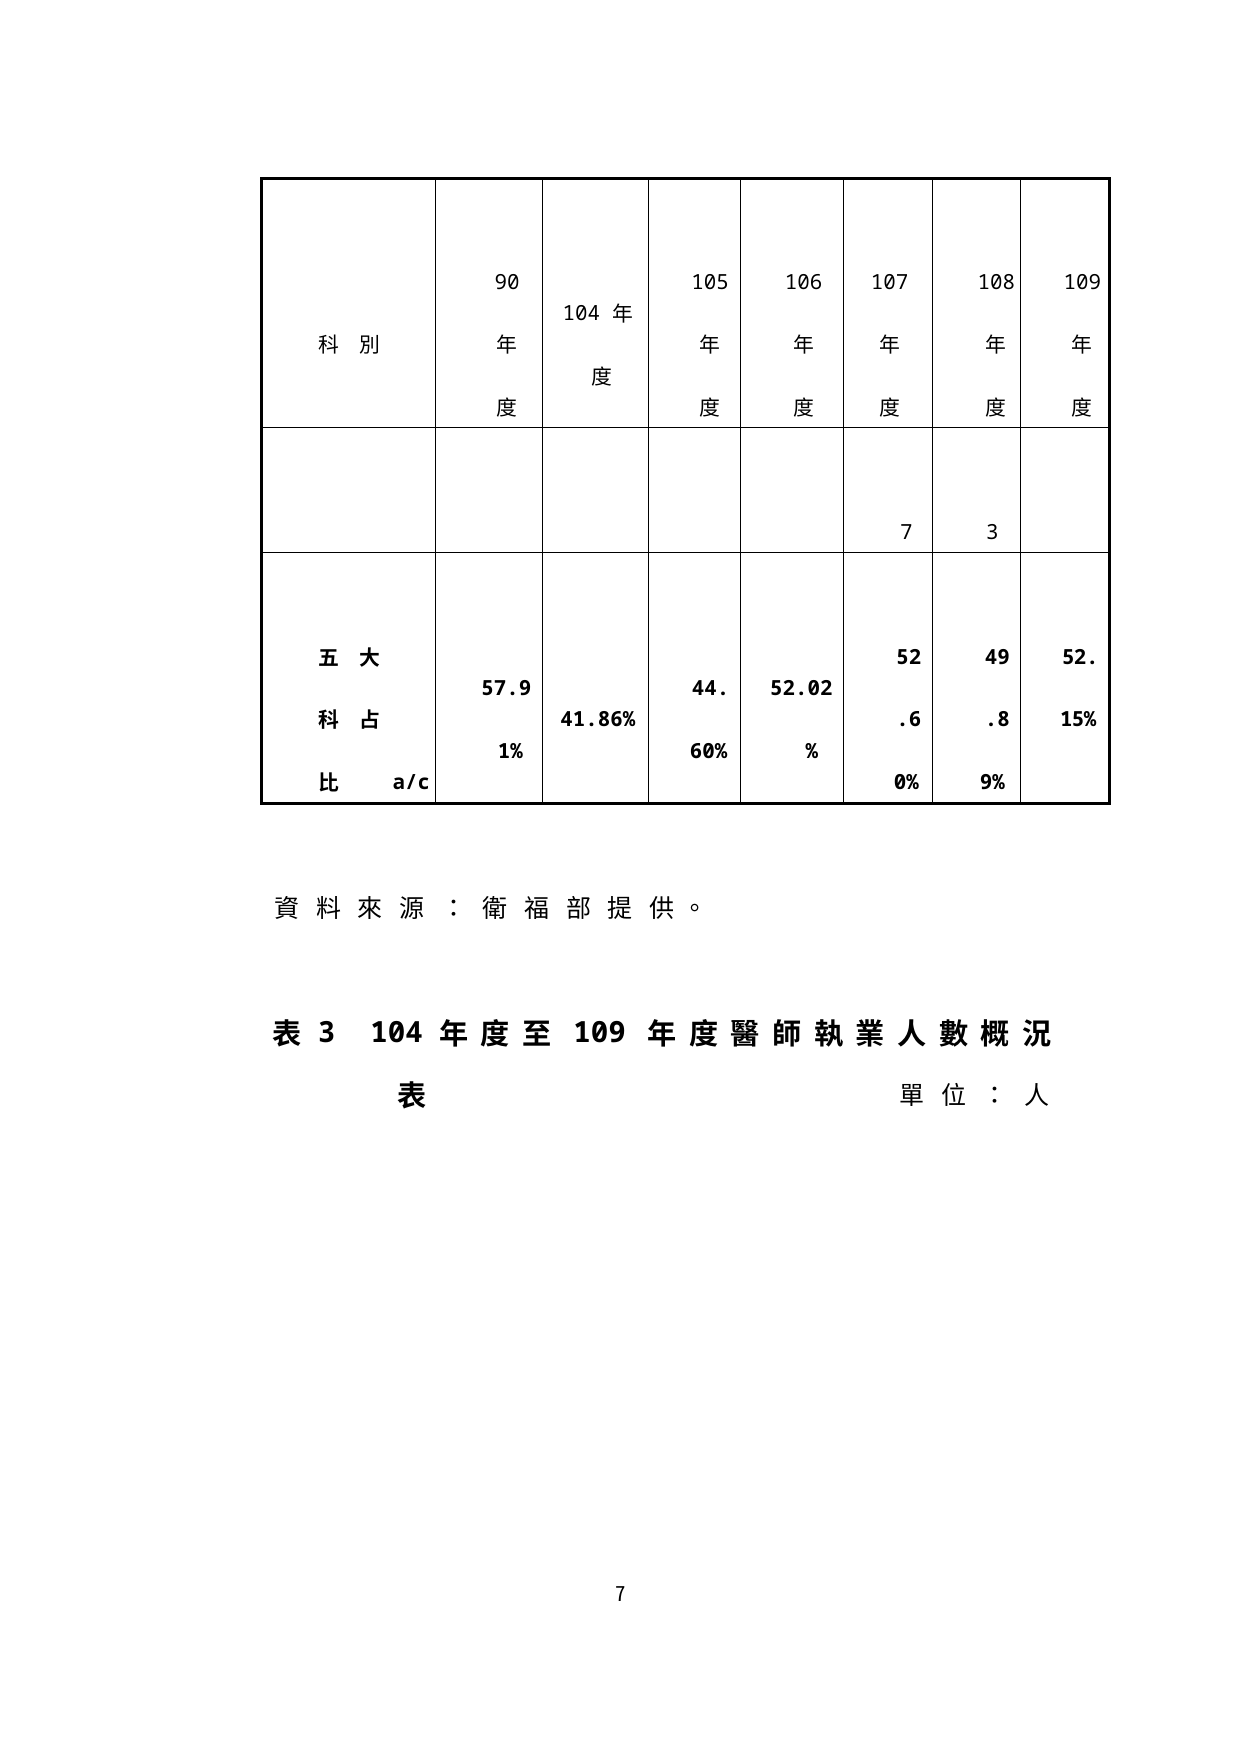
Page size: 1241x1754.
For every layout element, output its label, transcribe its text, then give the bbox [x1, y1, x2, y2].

table_cell [741, 428, 843, 552]
table_cell [436, 428, 542, 552]
table_cell 7 [844, 428, 932, 552]
table_header 106年度 [741, 180, 843, 427]
table_header 105年度 [649, 180, 740, 427]
table_cell 五大科占比 a/c [263, 553, 435, 802]
table_header 90年度 [436, 180, 542, 427]
table_header 108年度 [933, 180, 1020, 427]
table_header 109年度 [1021, 180, 1108, 427]
text 資料來源：衛福部提供。 [244, 865, 1060, 927]
table_cell 49.89% [933, 553, 1020, 802]
table_header 107年度 [844, 180, 932, 427]
table_cell 44.60% [649, 553, 740, 802]
table_cell [263, 428, 435, 552]
table_cell 52.60% [844, 553, 932, 802]
table_cell [649, 428, 740, 552]
table_cell 41.86% [543, 553, 648, 802]
table_header 104年度 [543, 180, 648, 427]
text 表3 104年度至109年度醫師執業人數概況表 單位：人 [240, 990, 1087, 1115]
table_cell 57.91% [436, 553, 542, 802]
table_cell [543, 428, 648, 552]
table_cell 3 [933, 428, 1020, 552]
table_header 科別 [263, 180, 435, 427]
table_cell [1021, 428, 1108, 552]
table_cell 52.15% [1021, 553, 1108, 802]
table_cell 52.02% [741, 553, 843, 802]
